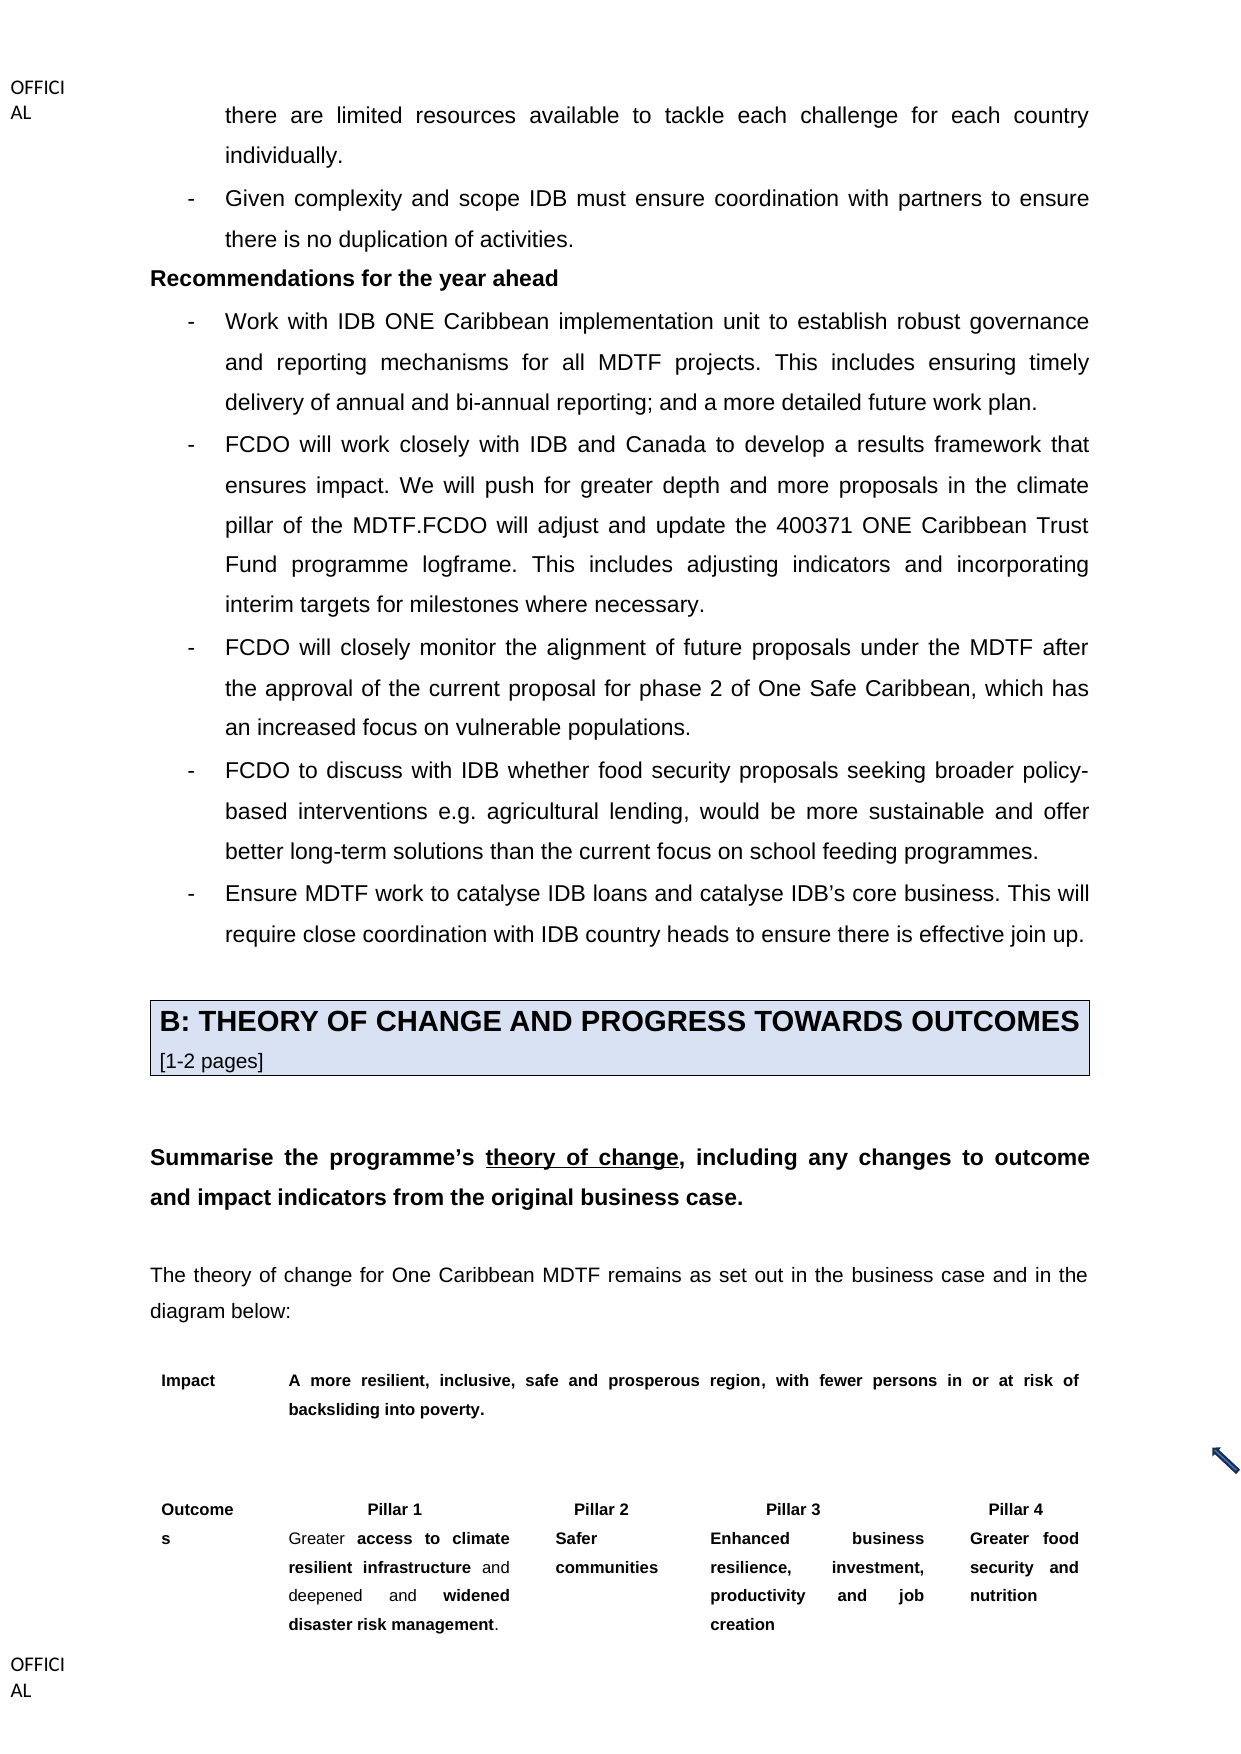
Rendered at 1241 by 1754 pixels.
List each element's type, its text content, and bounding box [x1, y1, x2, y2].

list there are limited resources available to tackle each challenge for each country individually. [187, 102, 1090, 168]
table_cell Pillar 3 Enhanced business resilience, investment, productivity and job creation [699, 1500, 935, 1648]
text Summarise the programme’s theory of change, including any changes to outcome and impact indicators from the original business case. [150, 1144, 1090, 1210]
list FCDO to discuss with IDB whether food security proposals seeking broader policy-based interventions e.g. agricultural lending, would be more sustainable and offer better long-term solutions than the current focus on school feeding programmes. [187, 754, 1090, 864]
table_header A more resilient, inclusive, safe and prosperous region, with fewer persons in or at risk of backsliding into poverty. [277, 1371, 1090, 1428]
table_cell Pillar 1 Greater access to climate resilient infrastructure and deepened and widened disaster risk management. [277, 1500, 521, 1648]
list FCDO will work closely with IDB and Canada to develop a results framework that ensures impact. We will push for greater depth and more proposals in the climate pillar of the MDTF.FCDO will adjust and update the 400371 ONE Caribbean Trust Fund programme logframe. This includes adjusting indicators and incorporating interim targets for milestones where necessary. [187, 428, 1090, 617]
list Work with IDB ONE Caribbean implementation unit to establish robust governance and reporting mechanisms for all MDTF projects. This includes ensuring timely delivery of annual and bi-annual reporting; and a more detailed future work plan. [187, 305, 1090, 415]
list Given complexity and scope IDB must ensure coordination with partners to ensure there is no duplication of activities. [187, 181, 1090, 252]
text Recommendations for the year ahead [150, 265, 1090, 292]
table_cell [277, 1428, 1090, 1500]
table_cell [521, 1500, 544, 1648]
list Ensure MDTF work to catalyse IDB loans and catalyse IDB’s core business. This will require close coordination with IDB country heads to ensure there is effective join up. [187, 877, 1090, 948]
subtitle B: THEORY OF CHANGE AND PROGRESS TOWARDS OUTCOMES [1-2 pages] [151, 1001, 1089, 1075]
table_cell [676, 1500, 699, 1648]
table_cell Pillar 4 Greater food security and nutrition [959, 1500, 1090, 1648]
table_header [254, 1371, 277, 1428]
table_cell [935, 1500, 958, 1648]
list FCDO will closely monitor the alignment of future proposals under the MDTF after the approval of the current proposal for phase 2 of One Safe Caribbean, which has an increased focus on vulnerable populations. [187, 630, 1090, 741]
table_header Impact [150, 1371, 254, 1428]
table_cell [254, 1500, 277, 1648]
table_cell Outcomes [150, 1500, 254, 1648]
table_cell Pillar 2 Safer communities [544, 1500, 676, 1648]
text The theory of change for One Caribbean MDTF remains as set out in the business case and in the diagram below: [150, 1263, 1090, 1323]
table_cell [150, 1428, 254, 1500]
table_cell [254, 1428, 277, 1500]
